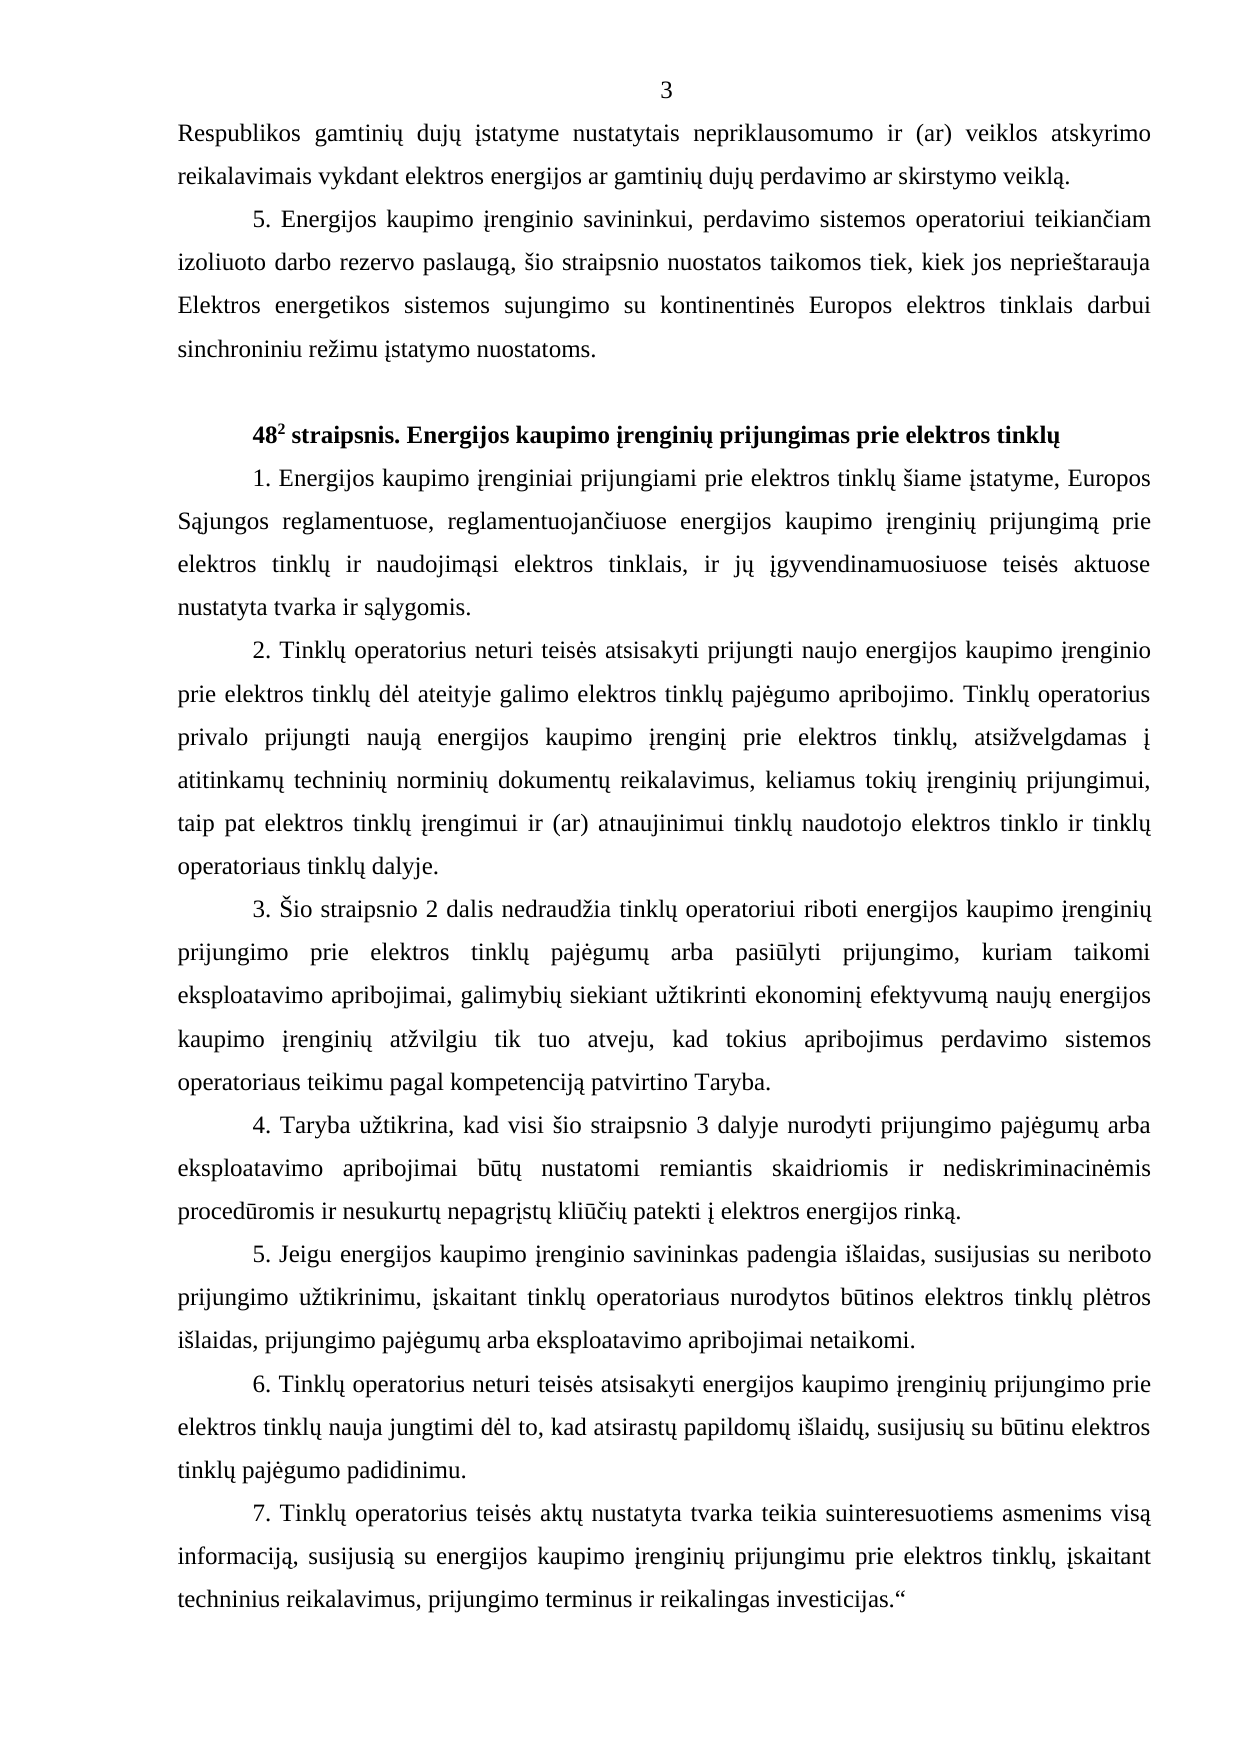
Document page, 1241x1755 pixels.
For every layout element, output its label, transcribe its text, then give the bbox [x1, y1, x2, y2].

text 2. Tinklų operatorius neturi teisės atsisakyti prijungti naujo energijos kaupimo įrenginio prie elektros tinklų dėl ateityje galimo elektros tinklų pajėgumo apribojimo. Tinklų operatorius privalo prijungti naują energijos kaupimo įrenginį prie elektros tinklų, atsižvelgdamas į atitinkamų techninių norminių dokumentų reikalavimus, keliamus tokių įrenginių prijungimui, taip pat elektros tinklų įrengimui ir (ar) atnaujinimui tinklų naudotojo elektros tinklo ir tinklų operatoriaus tinklų dalyje. [177, 636, 1152, 880]
text 5. Jeigu energijos kaupimo įrenginio savininkas padengia išlaidas, susijusias su neriboto prijungimo užtikrinimu, įskaitant tinklų operatoriaus nurodytos būtinos elektros tinklų plėtros išlaidas, prijungimo pajėgumų arba eksploatavimo apribojimai netaikomi. [177, 1239, 1152, 1354]
text 482 straipsnis. Energijos kaupimo įrenginių prijungimas prie elektros tinklų [177, 420, 1152, 449]
text 6. Tinklų operatorius neturi teisės atsisakyti energijos kaupimo įrenginių prijungimo prie elektros tinklų nauja jungtimi dėl to, kad atsirastų papildomų išlaidų, susijusių su būtinu elektros tinklų pajėgumo padidinimu. [177, 1369, 1152, 1484]
text 7. Tinklų operatorius teisės aktų nustatyta tvarka teikia suinteresuotiems asmenims visą informaciją, susijusią su energijos kaupimo įrenginių prijungimu prie elektros tinklų, įskaitant techninius reikalavimus, prijungimo terminus ir reikalingas investicijas.“ [177, 1498, 1152, 1613]
text 3. Šio straipsnio 2 dalis nedraudžia tinklų operatoriui riboti energijos kaupimo įrenginių prijungimo prie elektros tinklų pajėgumų arba pasiūlyti prijungimo, kuriam taikomi eksploatavimo apribojimai, galimybių siekiant užtikrinti ekonominį efektyvumą naujų energijos kaupimo įrenginių atžvilgiu tik tuo atveju, kad tokius apribojimus perdavimo sistemos operatoriaus teikimu pagal kompetenciją patvirtino Taryba. [177, 894, 1152, 1096]
text 4. Taryba užtikrina, kad visi šio straipsnio 3 dalyje nurodyti prijungimo pajėgumų arba eksploatavimo apribojimai būtų nustatomi remiantis skaidriomis ir nediskriminacinėmis procedūromis ir nesukurtų nepagrįstų kliūčių patekti į elektros energijos rinką. [177, 1110, 1152, 1225]
text Respublikos gamtinių dujų įstatyme nustatytais nepriklausomumo ir (ar) veiklos atskyrimo reikalavimais vykdant elektros energijos ar gamtinių dujų perdavimo ar skirstymo veiklą. [177, 118, 1152, 190]
text 1. Energijos kaupimo įrenginiai prijungiami prie elektros tinklų šiame įstatyme, Europos Sąjungos reglamentuose, reglamentuojančiuose energijos kaupimo įrenginių prijungimą prie elektros tinklų ir naudojimąsi elektros tinklais, ir jų įgyvendinamuosiuose teisės aktuose nustatyta tvarka ir sąlygomis. [177, 463, 1152, 621]
text 5. Energijos kaupimo įrenginio savininkui, perdavimo sistemos operatoriui teikiančiam izoliuoto darbo rezervo paslaugą, šio straipsnio nuostatos taikomos tiek, kiek jos neprieštarauja Elektros energetikos sistemos sujungimo su kontinentinės Europos elektros tinklais darbui sinchroniniu režimu įstatymo nuostatoms. [177, 204, 1152, 362]
